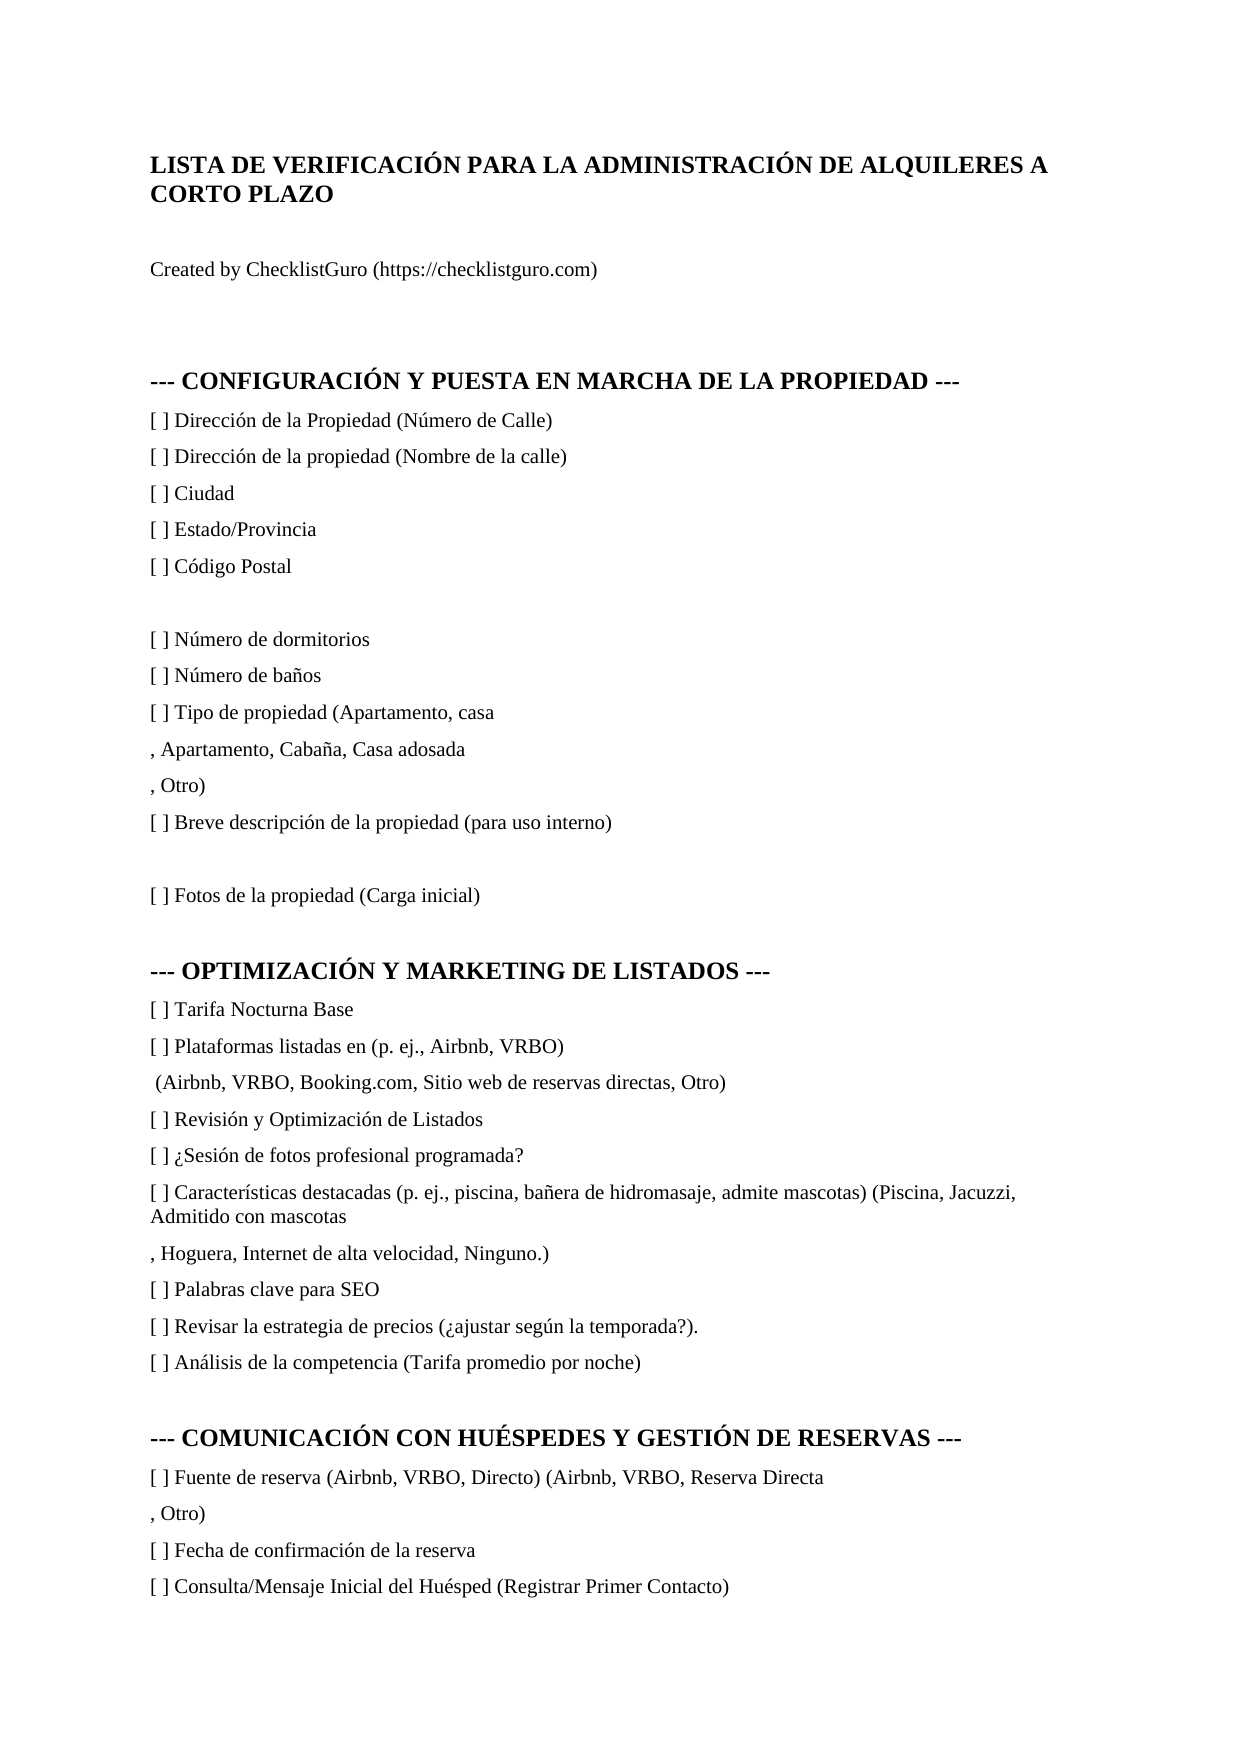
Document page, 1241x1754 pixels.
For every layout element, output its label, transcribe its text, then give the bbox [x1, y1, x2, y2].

text [ ] Número de dormitorios [150, 627, 1090, 651]
text [ ] Plataformas listadas en (p. ej., Airbnb, VRBO) [150, 1034, 1090, 1058]
text LISTA DE VERIFICACIÓN PARA LA ADMINISTRACIÓN DE ALQUILERES A CORTO PLAZO [150, 150, 1090, 207]
text [ ] Análisis de la competencia (Tarifa promedio por noche) [150, 1350, 1090, 1374]
text [ ] Fotos de la propiedad (Carga inicial) [150, 883, 1090, 907]
text [ ] ¿Sesión de fotos profesional programada? [150, 1143, 1090, 1167]
text [ ] Número de baños [150, 663, 1090, 687]
text [ ] Dirección de la propiedad (Nombre de la calle) [150, 444, 1090, 468]
text [ ] Estado/Provincia [150, 517, 1090, 541]
text [ ] Revisar la estrategia de precios (¿ajustar según la temporada?). [150, 1314, 1090, 1338]
text [ ] Código Postal [150, 554, 1090, 578]
text [ ] Palabras clave para SEO [150, 1277, 1090, 1301]
text [ ] Tipo de propiedad (Apartamento, casa [150, 700, 1090, 724]
text [ ] Tarifa Nocturna Base [150, 997, 1090, 1021]
text , Otro) [150, 1501, 1090, 1525]
text (Airbnb, VRBO, Booking.com, Sitio web de reservas directas, Otro) [150, 1070, 1090, 1094]
text , Apartamento, Cabaña, Casa adosada [150, 737, 1090, 761]
text [ ] Breve descripción de la propiedad (para uso interno) [150, 810, 1090, 834]
text [ ] Características destacadas (p. ej., piscina, bañera de hidromasaje, admite mascotas) (Piscina, Jacuzzi, Admitido con mascotas [150, 1180, 1090, 1228]
text [ ] Fecha de confirmación de la reserva [150, 1538, 1090, 1562]
text --- CONFIGURACIÓN Y PUESTA EN MARCHA DE LA PROPIEDAD --- [150, 366, 1090, 395]
text --- OPTIMIZACIÓN Y MARKETING DE LISTADOS --- [150, 956, 1090, 985]
text , Hoguera, Internet de alta velocidad, Ninguno.) [150, 1241, 1090, 1265]
text [ ] Consulta/Mensaje Inicial del Huésped (Registrar Primer Contacto) [150, 1574, 1090, 1598]
text , Otro) [150, 773, 1090, 797]
text [ ] Revisión y Optimización de Listados [150, 1107, 1090, 1131]
text Created by ChecklistGuro (https://checklistguro.com) [150, 257, 1090, 281]
text [ ] Fuente de reserva (Airbnb, VRBO, Directo) (Airbnb, VRBO, Reserva Directa [150, 1465, 1090, 1489]
text [ ] Ciudad [150, 481, 1090, 505]
text --- COMUNICACIÓN CON HUÉSPEDES Y GESTIÓN DE RESERVAS --- [150, 1423, 1090, 1452]
text [ ] Dirección de la Propiedad (Número de Calle) [150, 407, 1090, 432]
